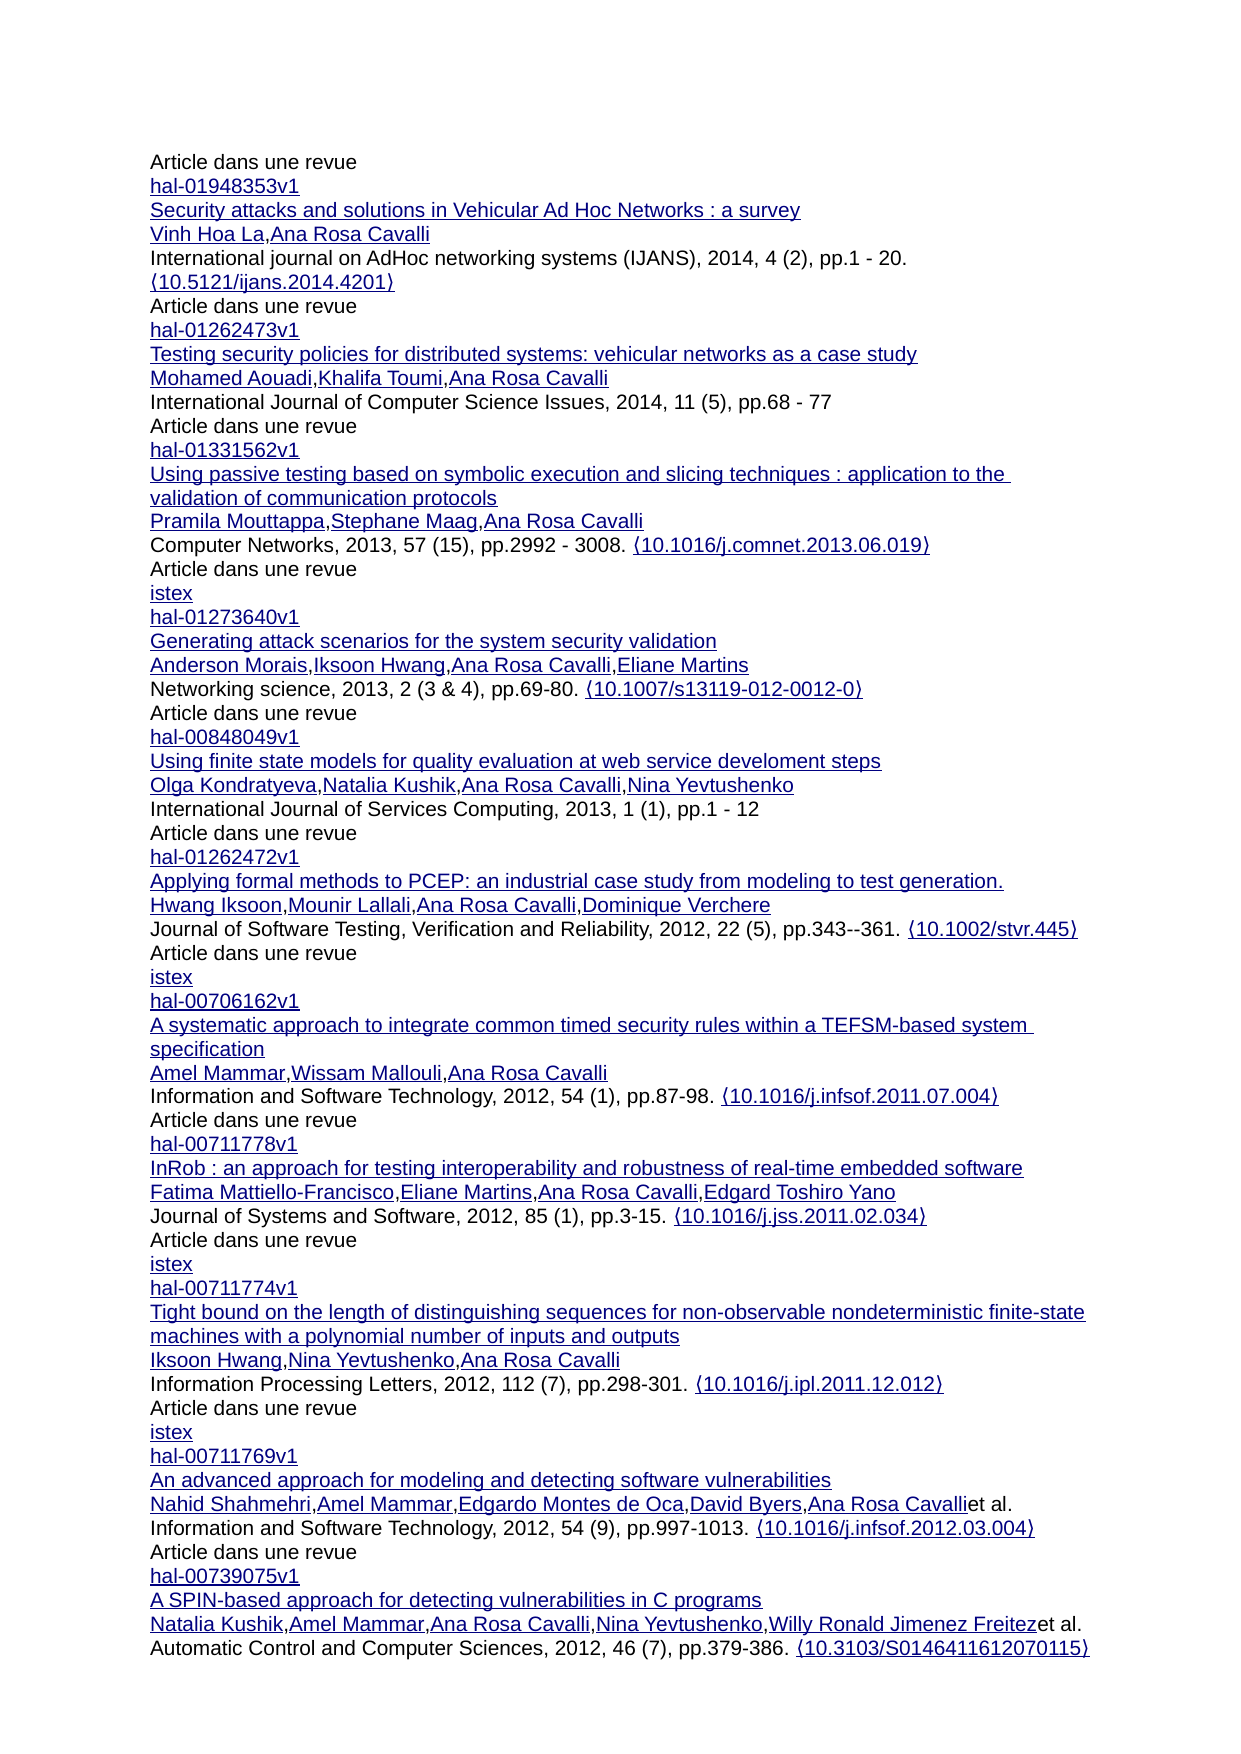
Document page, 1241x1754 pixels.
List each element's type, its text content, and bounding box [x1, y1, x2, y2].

table_cell Article dans une revue hal-01948353v1 [150, 150, 1090, 198]
table_cell Tight bound on the length of distinguishing sequences for non-observable nondeterministic finite-state machines with a polynomial number of inputs and outputs Iksoon Hwang,Nina Yevtushenko,Ana Rosa Cavalli Information Processing Letters, 2012, 112 (7), pp.298-301. ⟨10.1016/j.ipl.2011.12.012⟩ Article dans une revue istex hal-00711769v1 [150, 1300, 1090, 1468]
table_cell An advanced approach for modeling and detecting software vulnerabilities Nahid Shahmehri,Amel Mammar,Edgardo Montes de Oca,David Byers,Ana Rosa Cavalliet al. Information and Software Technology, 2012, 54 (9), pp.997-1013. ⟨10.1016/j.infsof.2012.03.004⟩ Article dans une revue hal-00739075v1 [150, 1468, 1090, 1587]
table_cell Security attacks and solutions in Vehicular Ad Hoc Networks : a survey Vinh Hoa La,Ana Rosa Cavalli International journal on AdHoc networking systems (IJANS), 2014, 4 (2), pp.1 - 20. ⟨10.5121/ijans.2014.4201⟩ Article dans une revue hal-01262473v1 [150, 198, 1090, 342]
table_cell Applying formal methods to PCEP: an industrial case study from modeling to test generation. Hwang Iksoon,Mounir Lallali,Ana Rosa Cavalli,Dominique Verchere Journal of Software Testing, Verification and Reliability, 2012, 22 (5), pp.343--361. ⟨10.1002/stvr.445⟩ Article dans une revue istex hal-00706162v1 [150, 869, 1090, 1012]
table_cell InRob : an approach for testing interoperability and robustness of real-time embedded software Fatima Mattiello-Francisco,Eliane Martins,Ana Rosa Cavalli,Edgard Toshiro Yano Journal of Systems and Software, 2012, 85 (1), pp.3-15. ⟨10.1016/j.jss.2011.02.034⟩ Article dans une revue istex hal-00711774v1 [150, 1156, 1090, 1300]
table_cell A systematic approach to integrate common timed security rules within a TEFSM-based system specification Amel Mammar,Wissam Mallouli,Ana Rosa Cavalli Information and Software Technology, 2012, 54 (1), pp.87-98. ⟨10.1016/j.infsof.2011.07.004⟩ Article dans une revue hal-00711778v1 [150, 1013, 1090, 1156]
table_cell Using passive testing based on symbolic execution and slicing techniques : application to the validation of communication protocols Pramila Mouttappa,Stephane Maag,Ana Rosa Cavalli Computer Networks, 2013, 57 (15), pp.2992 - 3008. ⟨10.1016/j.comnet.2013.06.019⟩ Article dans une revue istex hal-01273640v1 [150, 461, 1090, 629]
table_cell A SPIN-based approach for detecting vulnerabilities in C programs Natalia Kushik,Amel Mammar,Ana Rosa Cavalli,Nina Yevtushenko,Willy Ronald Jimenez Freitezet al. Automatic Control and Computer Sciences, 2012, 46 (7), pp.379-386. ⟨10.3103/S0146411612070115⟩ [150, 1588, 1090, 1659]
table_cell Using finite state models for quality evaluation at web service develoment steps Olga Kondratyeva,Natalia Kushik,Ana Rosa Cavalli,Nina Yevtushenko International Journal of Services Computing, 2013, 1 (1), pp.1 - 12 Article dans une revue hal-01262472v1 [150, 749, 1090, 869]
table_cell Testing security policies for distributed systems: vehicular networks as a case study Mohamed Aouadi,Khalifa Toumi,Ana Rosa Cavalli International Journal of Computer Science Issues, 2014, 11 (5), pp.68 - 77 Article dans une revue hal-01331562v1 [150, 342, 1090, 461]
table_cell Generating attack scenarios for the system security validation Anderson Morais,Iksoon Hwang,Ana Rosa Cavalli,Eliane Martins Networking science, 2013, 2 (3 & 4), pp.69-80. ⟨10.1007/s13119-012-0012-0⟩ Article dans une revue hal-00848049v1 [150, 629, 1090, 749]
